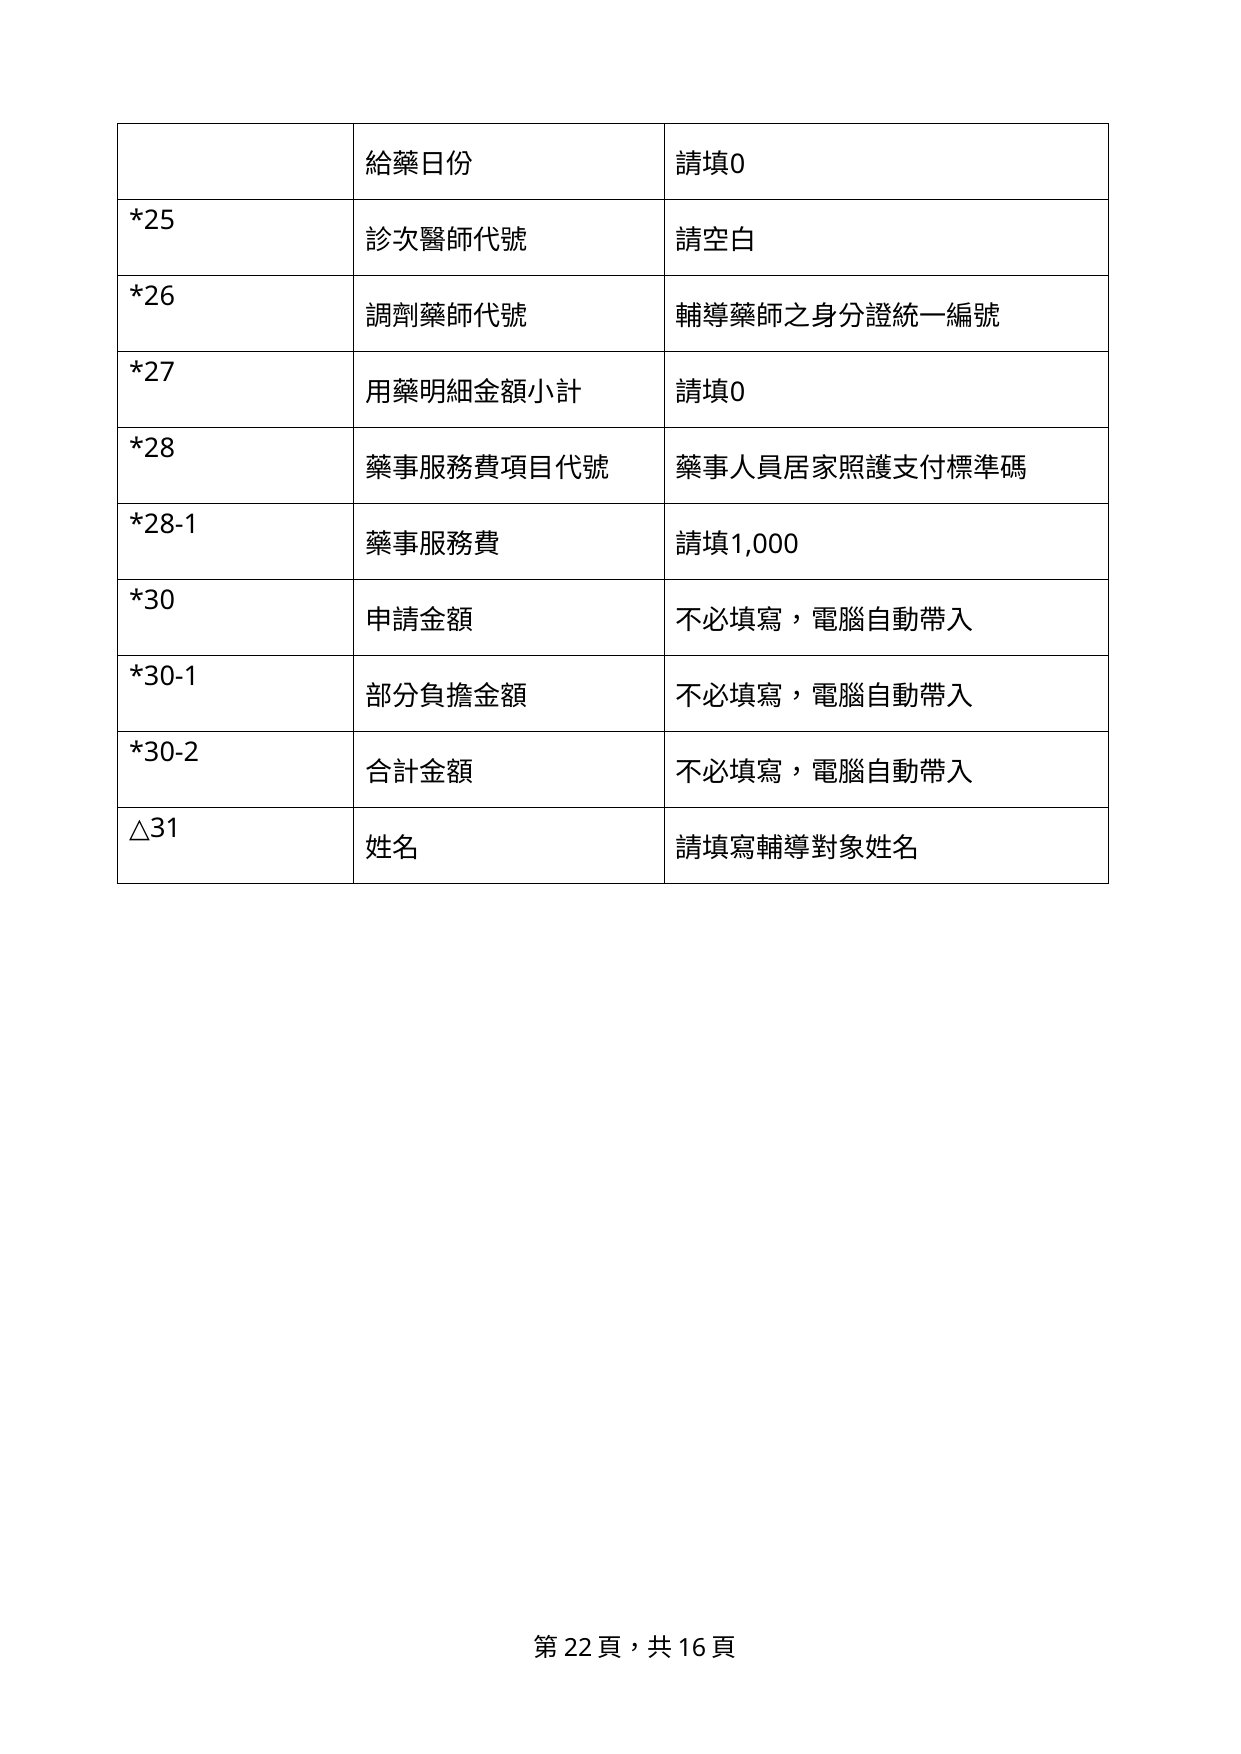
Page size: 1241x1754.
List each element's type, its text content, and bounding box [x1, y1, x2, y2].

table_cell 請填寫輔導對象姓名 [665, 808, 1108, 883]
table_cell 不必填寫，電腦自動帶入 [665, 580, 1108, 655]
table_cell 調劑藥師代號 [354, 276, 664, 351]
table_cell 藥事服務費 [354, 504, 664, 579]
table_cell 輔導藥師之身分證統一編號 [665, 276, 1108, 351]
table_cell 請填0 [665, 352, 1108, 427]
table_cell 請填1,000 [665, 504, 1108, 579]
table_cell *25 [118, 200, 353, 275]
table_cell *26 [118, 276, 353, 351]
table_cell 請空白 [665, 200, 1108, 275]
table_cell 藥事人員居家照護支付標準碼 [665, 428, 1108, 503]
table_cell *28-1 [118, 504, 353, 579]
table_cell *28 [118, 428, 353, 503]
table_cell *30-1 [118, 656, 353, 731]
table_cell [118, 124, 353, 199]
table_cell 給藥日份 [354, 124, 664, 199]
table_cell *30-2 [118, 732, 353, 807]
table_cell 請填0 [665, 124, 1108, 199]
table_cell 診次醫師代號 [354, 200, 664, 275]
table_cell 不必填寫，電腦自動帶入 [665, 656, 1108, 731]
table_cell 不必填寫，電腦自動帶入 [665, 732, 1108, 807]
table_cell △31 [118, 808, 353, 883]
table_cell *30 [118, 580, 353, 655]
table_cell 用藥明細金額小計 [354, 352, 664, 427]
table_cell 合計金額 [354, 732, 664, 807]
table_cell 申請金額 [354, 580, 664, 655]
table_cell 藥事服務費項目代號 [354, 428, 664, 503]
table_cell 部分負擔金額 [354, 656, 664, 731]
table_cell 姓名 [354, 808, 664, 883]
table_cell *27 [118, 352, 353, 427]
